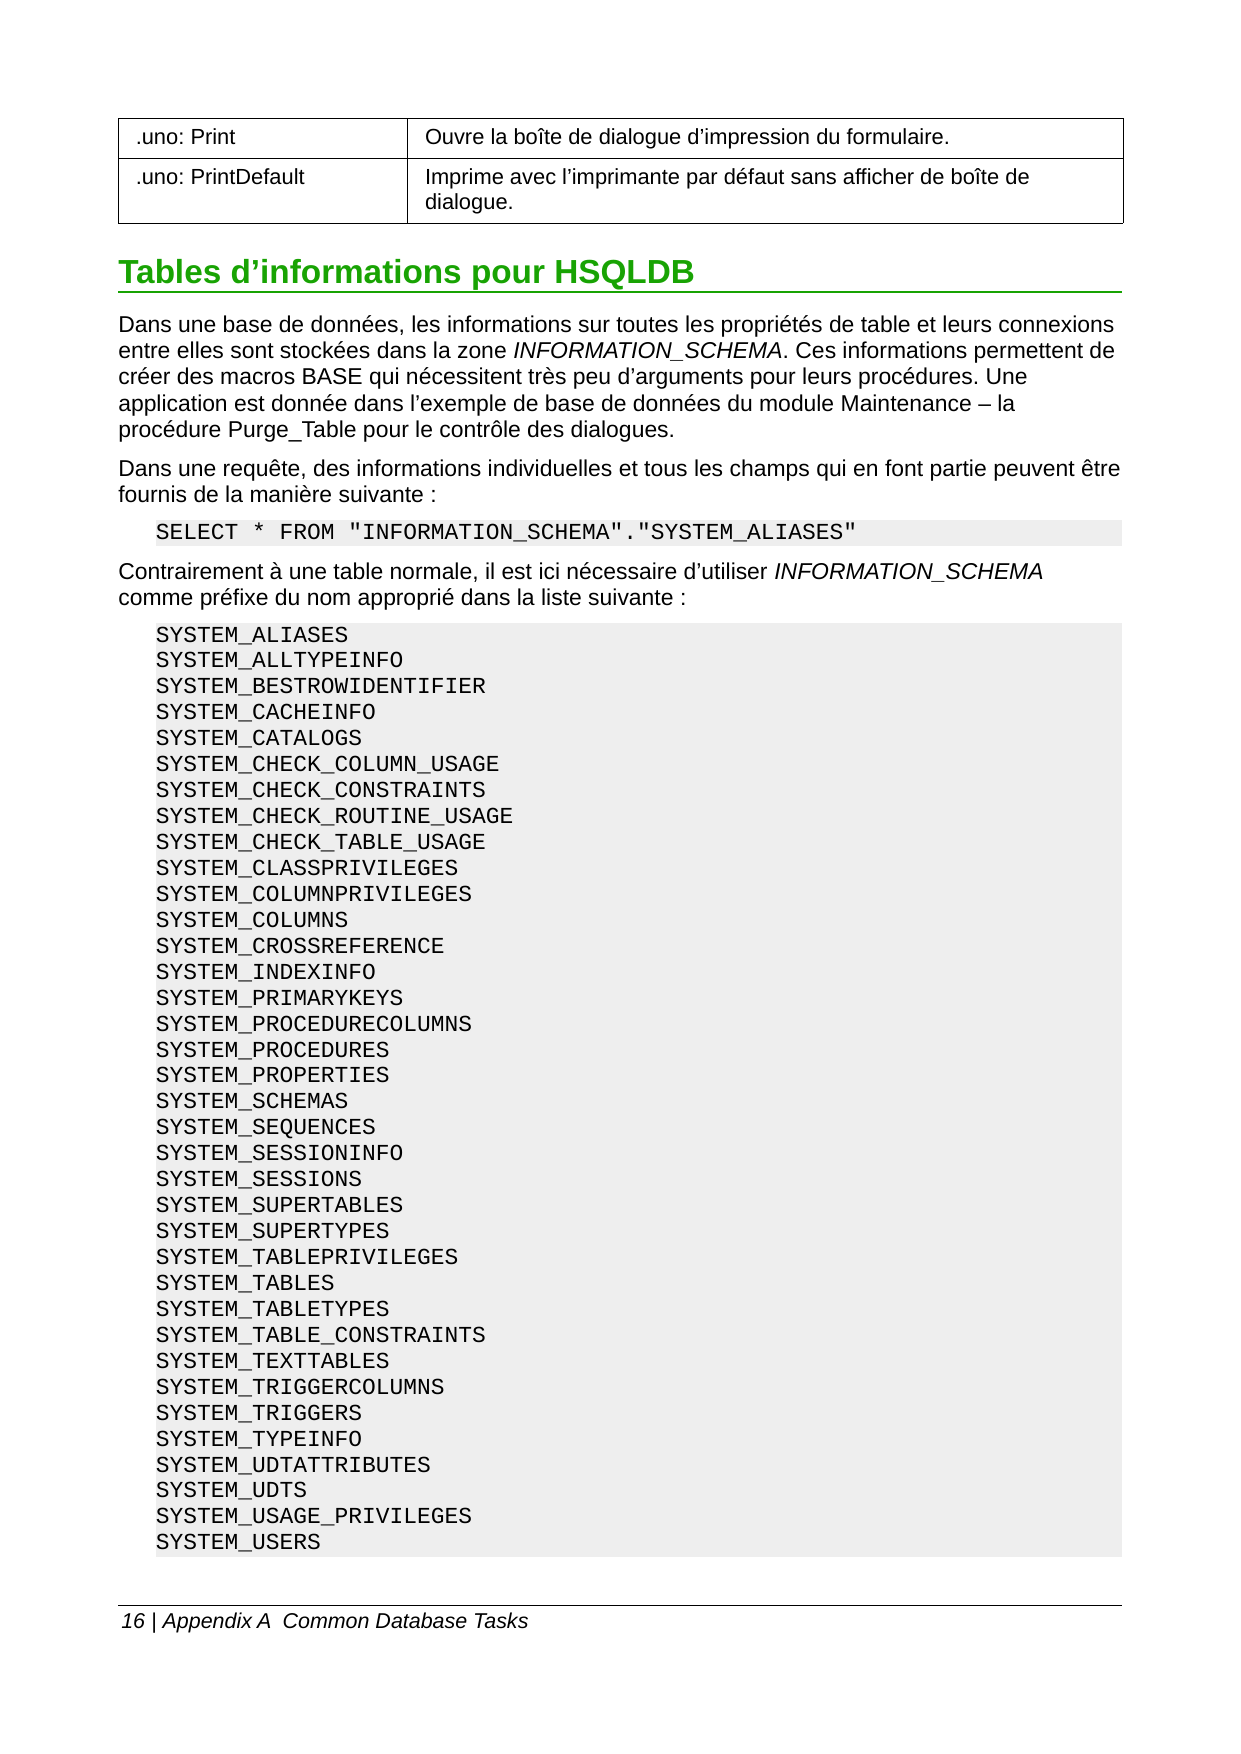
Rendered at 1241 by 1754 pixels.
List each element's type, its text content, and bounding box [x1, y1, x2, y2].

text Contrairement à une table normale, il est ici nécessaire d’utiliser INFORMATION_SCHEMA comme préfixe du nom approprié dans la liste suivante : [118, 558, 1122, 610]
text SYSTEM_TRIGGERCOLUMNS [156, 1375, 1122, 1401]
table_cell .uno: PrintDefault [119, 159, 407, 223]
text SYSTEM_CHECK_COLUMN_USAGE [156, 753, 1122, 778]
text Dans une requête, des informations individuelles et tous les champs qui en font partie peuvent être fournis de la manière suivante : [118, 455, 1122, 507]
text SYSTEM_CLASSPRIVILEGES [156, 856, 1122, 882]
text SYSTEM_USAGE_PRIVILEGES [156, 1505, 1122, 1531]
text SYSTEM_ALIASES [156, 623, 1122, 649]
text SYSTEM_BESTROWIDENTIFIER [156, 675, 1122, 701]
text SYSTEM_PROPERTIES [156, 1064, 1122, 1090]
text SYSTEM_TABLES [156, 1271, 1122, 1297]
text SYSTEM_TABLE_CONSTRAINTS [156, 1323, 1122, 1349]
text SYSTEM_PROCEDURES [156, 1038, 1122, 1064]
table_cell .uno: Print [119, 119, 407, 158]
text SELECT * FROM ″INFORMATION_SCHEMA″.″SYSTEM_ALIASES″ [156, 520, 1122, 546]
text SYSTEM_SEQUENCES [156, 1116, 1122, 1142]
text SYSTEM_CROSSREFERENCE [156, 934, 1122, 960]
text SYSTEM_INDEXINFO [156, 960, 1122, 986]
text SYSTEM_CACHEINFO [156, 701, 1122, 727]
subtitle Tables d’informations pour HSQLDB [118, 252, 1122, 291]
text SYSTEM_TRIGGERS [156, 1401, 1122, 1427]
text SYSTEM_TABLEPRIVILEGES [156, 1245, 1122, 1271]
text SYSTEM_UDTS [156, 1479, 1122, 1505]
text SYSTEM_TABLETYPES [156, 1297, 1122, 1323]
text SYSTEM_COLUMNS [156, 908, 1122, 934]
text SYSTEM_SCHEMAS [156, 1090, 1122, 1116]
text SYSTEM_CHECK_CONSTRAINTS [156, 778, 1122, 804]
table_cell Ouvre la boîte de dialogue d’impression du formulaire. [408, 119, 1123, 158]
text SYSTEM_CHECK_ROUTINE_USAGE [156, 804, 1122, 830]
text SYSTEM_CATALOGS [156, 727, 1122, 753]
text SYSTEM_UDTATTRIBUTES [156, 1453, 1122, 1479]
text SYSTEM_USERS [156, 1531, 1122, 1557]
text SYSTEM_PROCEDURECOLUMNS [156, 1012, 1122, 1038]
text SYSTEM_SUPERTYPES [156, 1219, 1122, 1245]
table_cell Imprime avec l’imprimante par défaut sans afficher de boîte de dialogue. [408, 159, 1123, 223]
text SYSTEM_COLUMNPRIVILEGES [156, 882, 1122, 908]
text SYSTEM_SESSIONINFO [156, 1142, 1122, 1168]
text SYSTEM_TYPEINFO [156, 1427, 1122, 1453]
text SYSTEM_SUPERTABLES [156, 1193, 1122, 1219]
text Dans une base de données, les informations sur toutes les propriétés de table et leurs connexions entre elles sont stockées dans la zone INFORMATION_SCHEMA. Ces informations permettent de créer des macros BASE qui nécessitent très peu d’arguments pour leurs procédures. Une application est donnée dans l’exemple de base de données du module Maintenance – la procédure Purge_Table pour le contrôle des dialogues. [118, 311, 1122, 442]
text SYSTEM_TEXTTABLES [156, 1349, 1122, 1375]
text SYSTEM_SESSIONS [156, 1168, 1122, 1193]
text SYSTEM_ALLTYPEINFO [156, 649, 1122, 675]
text SYSTEM_CHECK_TABLE_USAGE [156, 830, 1122, 856]
text SYSTEM_PRIMARYKEYS [156, 986, 1122, 1012]
